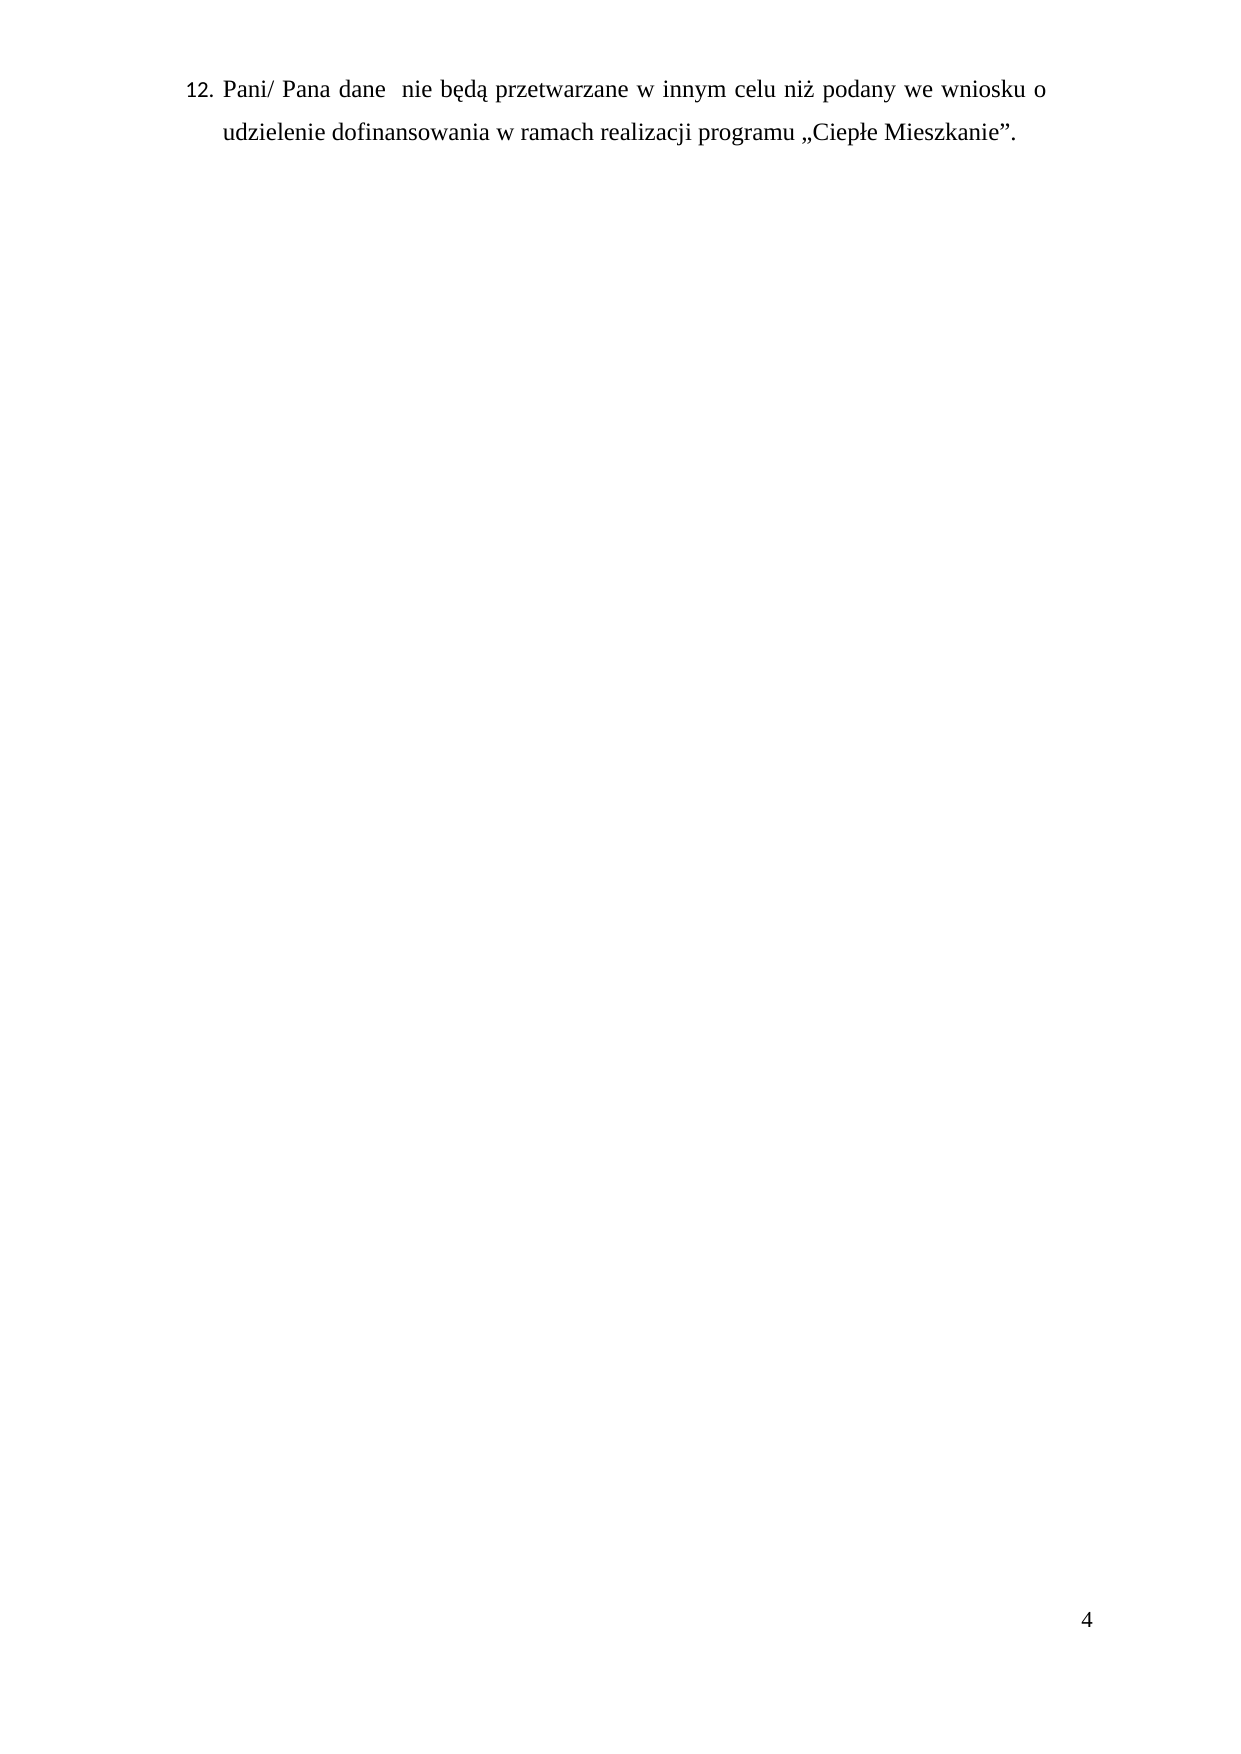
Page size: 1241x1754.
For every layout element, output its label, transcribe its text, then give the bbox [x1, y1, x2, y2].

table_header INFORMACJE DOTYCZĄCE PRZETWARZANIA DANYCH OSOBOWYCH W związku z realizacją obowiązku informacyjnego wynikającego z art. 14 rozporządzenia Parlamentu Europejskiego i Rady (UE) 2016/679 z 27.04.2016 r. w sprawie ochrony osób fizycznych w związku z przetwarzaniem danych osobowych i w sprawie swobodnego przepływu takich danych oraz uchylenia dyrektywy 95/46WE (ogólne rozporządzenie o ochronie danych osobowych, RODO) – informuję, że: Administratorem Pana/Pani danych osobowych jest Gmina Giby reprezentowana przez Wójta Gminy Giby z siedzibą w Giby 74A, 16-506 Giby, tel. 87-516-50-38, email: sekretariat@ug.giby.wrotapodlasia.pl. Z Inspektorem Ochrony Danych w Urzędzie Gminy w Gibach można skontaktować się pod adresem email: iod@giby.pl Przetwarzane będą następujące kategorie Pani/Pana danych osobowych: imię i nazwisko i inne dane wskazane w treści pełnomocnictwa, dane kontaktowe. Podane dane będą przetwarzane wyłącznie w celu wypełnienia obowiązku w zakresie rozpatrzenia złożonego wniosku o dofinansowanie. Podstawą prawną przetwarzania danych osobowych jest art. 6 ust. 1 lit. e RODO - przetwarzanie jest niezbędne do wykonania zadania realizowanego w interesie publicznym lub w ramach sprawowania władzy publicznej powierzonej administratorowi oraz art. 6 ust. 1 lit. b RODO - przetwarzanie jest niezbędne do wykonania umowy, której stroną jest osoba, której dane dotyczą, lub do podjęcia działań na żądanie osoby , której dane dotyczą, przed zawarciem umowy. Odbiorcami Pani/Pana danych osobowych mogą być podmioty na podstawie obowiązujących przepisów prawa - podmioty publiczne, sądy i inni odbiorcy legitymujący się interesem prawnym w pozyskaniu danych osobowych oraz na podstawie przyznanej umowy dofinansowania Wojewódzki Fundusz Ochrony Środowiska w Białymstoku oraz Narodowy Fundusz Ochrony Środowiska w Warszawie. Pani/Pana dane osobowe nie będą przekazywane do państwa trzeciego ani organizacji międzynarodowej. Dane osobowe przechowywane będą do zakończenia w sprawie rozpatrzenia wniosku o rozliczenie dofinansowania, a następnie zgodnie z instrukcją będą przechowywane przez okres dwóch lat. Po upływie tego okresu teczki aktowe przekazuje się do archiwum. Pani/Pana dane pozyskane zostały od osoby udzielającej pełnomocnictwa, która złożyła wniosek o dofinansowanie w ramach Programu „Ciepłe Mieszkanie” do Urzędu Gminy Giby. Posiada Pani/Pan prawo do żądania: dostępu do treści swoich danych, prawo ich sprostowanie, prawo do usunięcia danych, prawo ograniczenia przetwarzania, prawo do sprzeciwu wobec przetwarzania danych osobowych. Ma Pani/Pan prawo wniesienia skargi do Prezesa Urzędu Ochrony Danych Osobowych, gdy uzna Pani/Pan, iż przetwarzanie danych osobowych Pani/Pana dotyczących narusza przepisy ogólnego rozporządzenia o ochronie danych osobowych z 27 kwietnia 2016 r. Pani/Pana dane osobowe nie będą wykorzystywane w celu podejmowania decyzji, która opiera się wyłącznie na zautomatyzowanym przetwarzaniu, w tym profilowaniu. Pani/ Pana dane nie będą przetwarzane w innym celu niż podany we wniosku o udzielenie dofinansowania w ramach realizacji programu „Ciepłe Mieszkanie”. [140, 74, 1056, 159]
